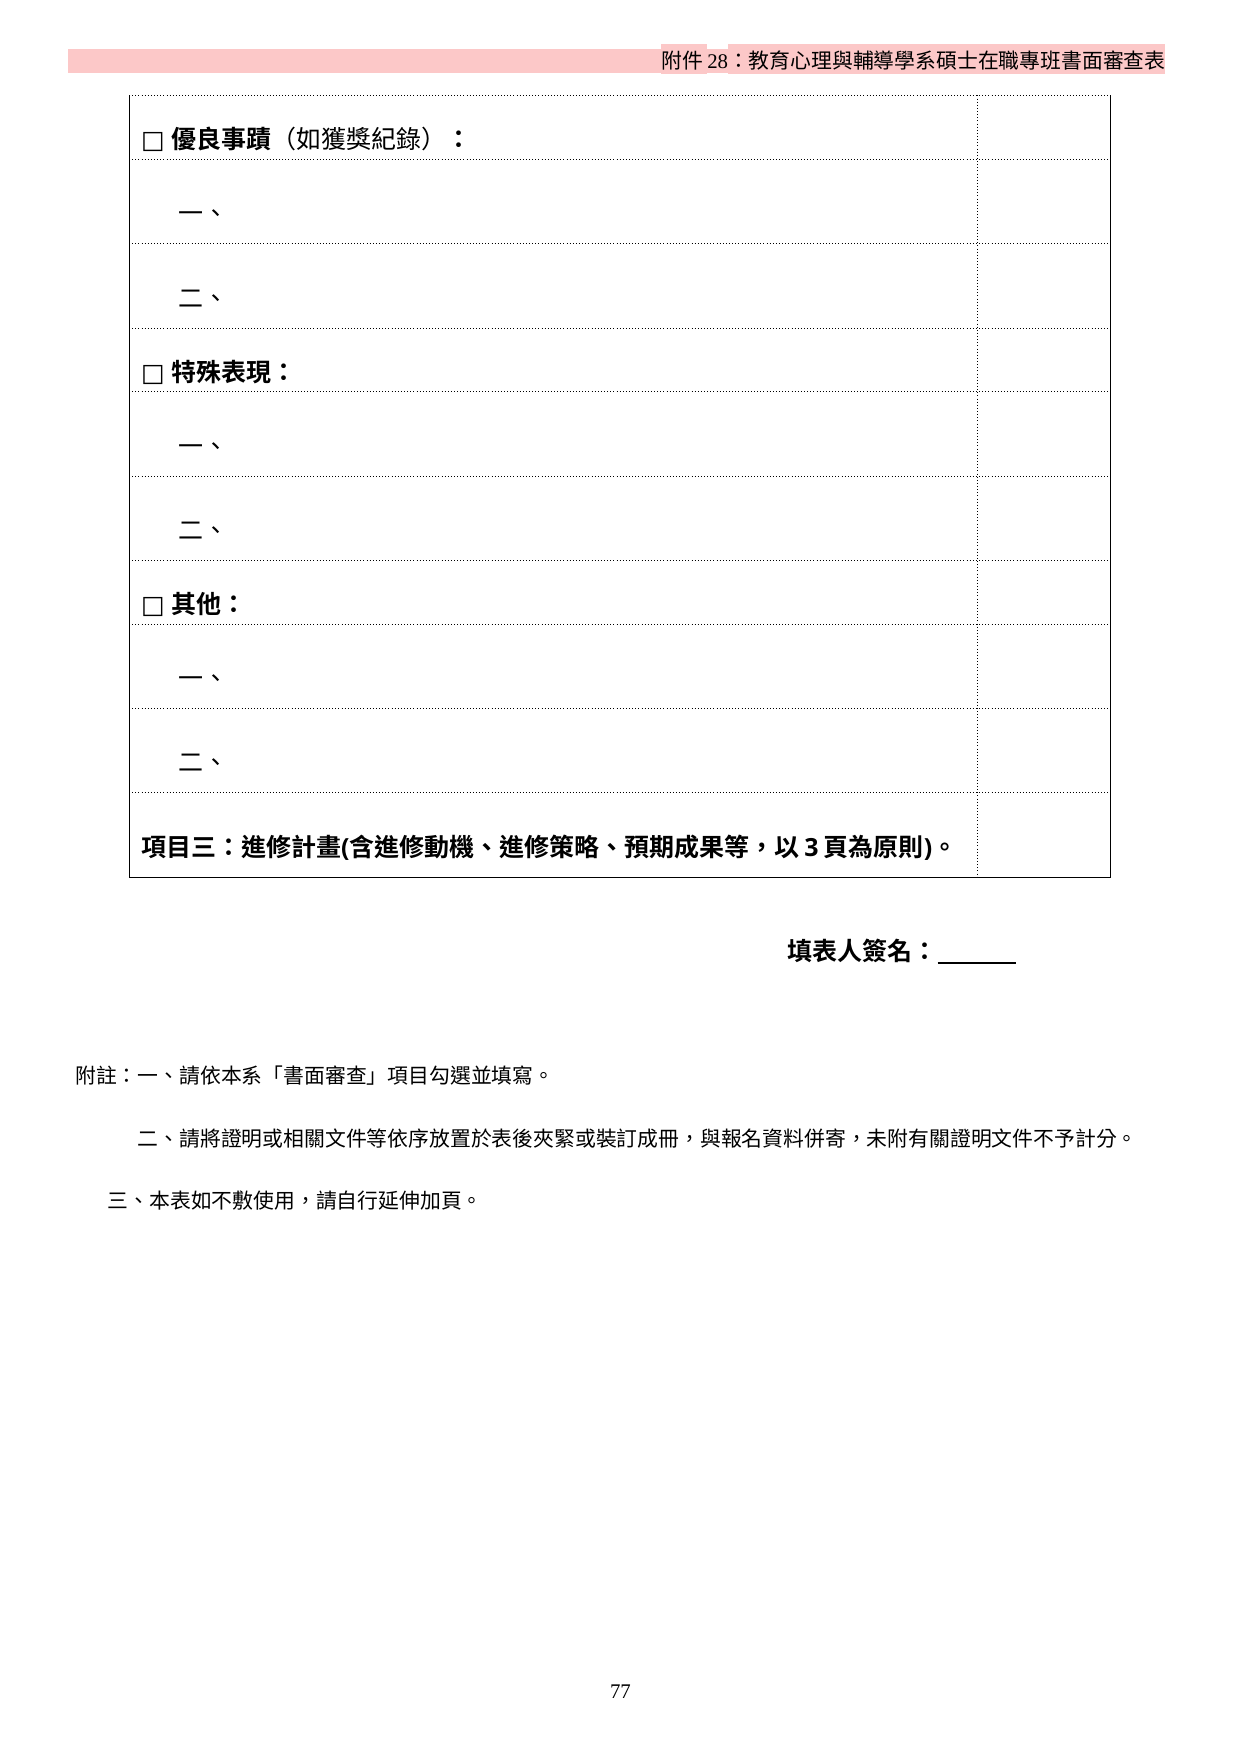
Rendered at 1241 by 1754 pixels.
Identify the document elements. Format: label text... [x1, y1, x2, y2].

table_cell 二、 [130, 476, 978, 560]
table_cell [978, 95, 1110, 159]
table_cell [978, 476, 1110, 560]
table_cell □ 其他： [130, 560, 978, 623]
table_cell □ 優良事蹟（如獲獎紀錄）： [130, 95, 978, 159]
table_cell [978, 328, 1110, 391]
text 填表人簽名： [787, 908, 1109, 970]
table_cell 一、 [130, 391, 978, 476]
text 二、請將證明或相關文件等依序放置於表後夾緊或裝訂成冊，與報名資料併寄，未附有關證明文件不予計分。 [137, 1095, 1165, 1158]
table_cell [978, 560, 1110, 623]
table_cell [978, 243, 1110, 328]
text 三、本表如不敷使用，請自行延伸加頁。 [75, 1158, 1165, 1220]
table_cell 二、 [130, 243, 978, 328]
table_cell 二、 [130, 708, 978, 792]
table_cell [978, 391, 1110, 476]
table_cell [978, 792, 1110, 877]
table_cell [978, 708, 1110, 792]
text 附註：一、請依本系「書面審查」項目勾選並填寫。 [75, 1033, 1165, 1095]
table_cell 一、 [130, 624, 978, 708]
table_cell [978, 624, 1110, 708]
table_cell □ 特殊表現： [130, 328, 978, 391]
table_cell 項目三：進修計畫(含進修動機、進修策略、預期成果等，以3頁為原則)。 [130, 792, 978, 877]
table_cell [978, 159, 1110, 243]
table_cell 一、 [130, 159, 978, 243]
